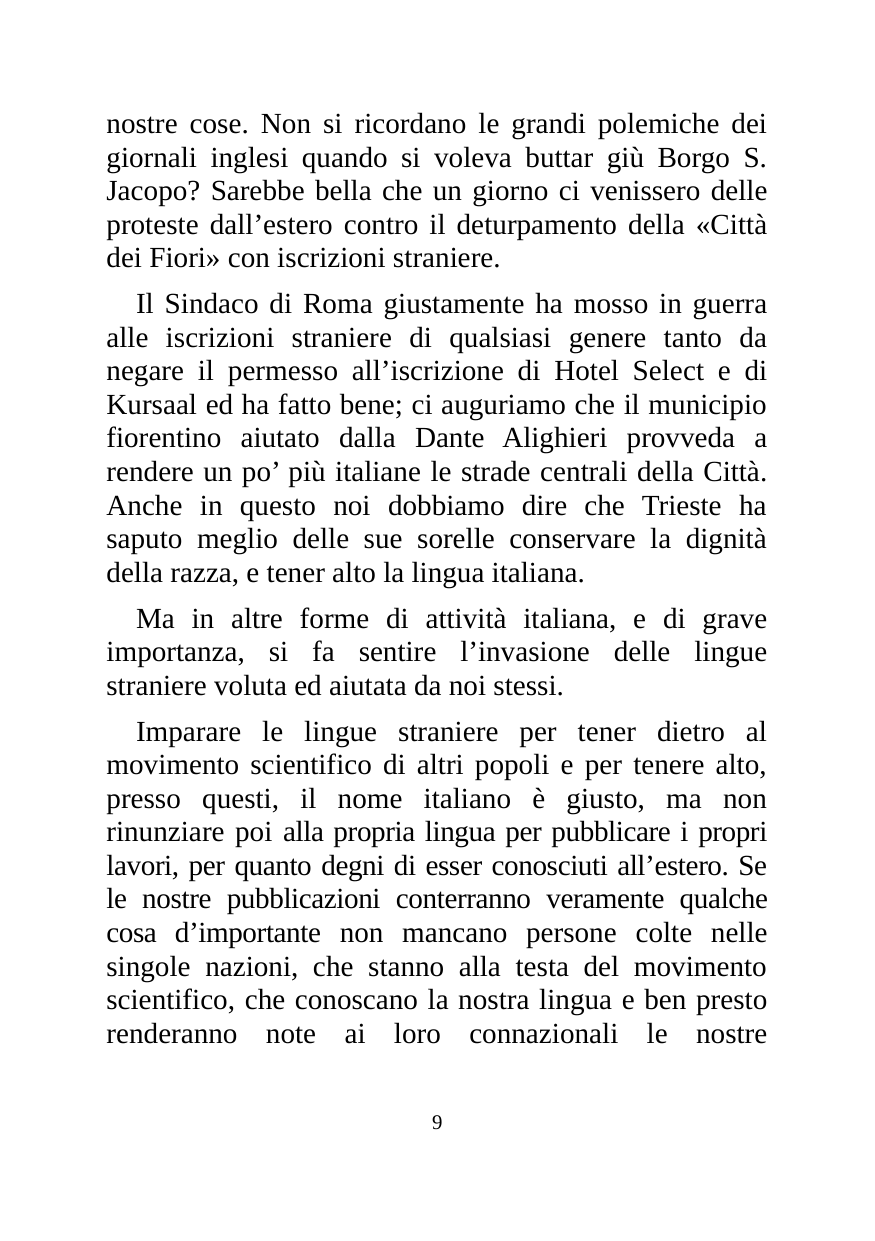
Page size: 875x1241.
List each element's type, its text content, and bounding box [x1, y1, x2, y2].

text nostre cose. Non si ricordano le grandi polemiche dei giornali inglesi quando si voleva buttar giù Borgo S. Jacopo? Sarebbe bella che un giorno ci venissero delle proteste dall’estero contro il deturpamento della «Città dei Fiori» con iscrizioni straniere. [106, 106, 768, 274]
text Ma in altre forme di attività italiana, e di grave importanza, si fa sentire l’invasione delle lingue straniere voluta ed aiutata da noi stessi. [106, 601, 768, 701]
text Il Sindaco di Roma giustamente ha mosso in guerra alle iscrizioni straniere di qualsiasi genere tanto da negare il permesso all’iscrizione di Hotel Select e di Kursaal ed ha fatto bene; ci auguriamo che il municipio fiorentino aiutato dalla Dante Alighieri provveda a rendere un po’ più italiane le strade centrali della Città. Anche in questo noi dobbiamo dire che Trieste ha saputo meglio delle sue sorelle conservare la dignità della razza, e tener alto la lingua italiana. [106, 286, 768, 588]
text Imparare le lingue straniere per tener dietro al movimento scientifico di altri popoli e per tenere alto, presso questi, il nome italiano è giusto, ma non rinunziare poi alla propria lingua per pubblicare i propri lavori, per quanto degni di esser conosciuti all’estero. Se le nostre pubblicazioni conterranno veramente qualche cosa d’importante non mancano persone colte nelle singole nazioni, che stanno alla testa del movimento scientifico, che conoscano la nostra lingua e ben presto renderanno note ai loro connazionali le nostre [106, 714, 768, 1049]
